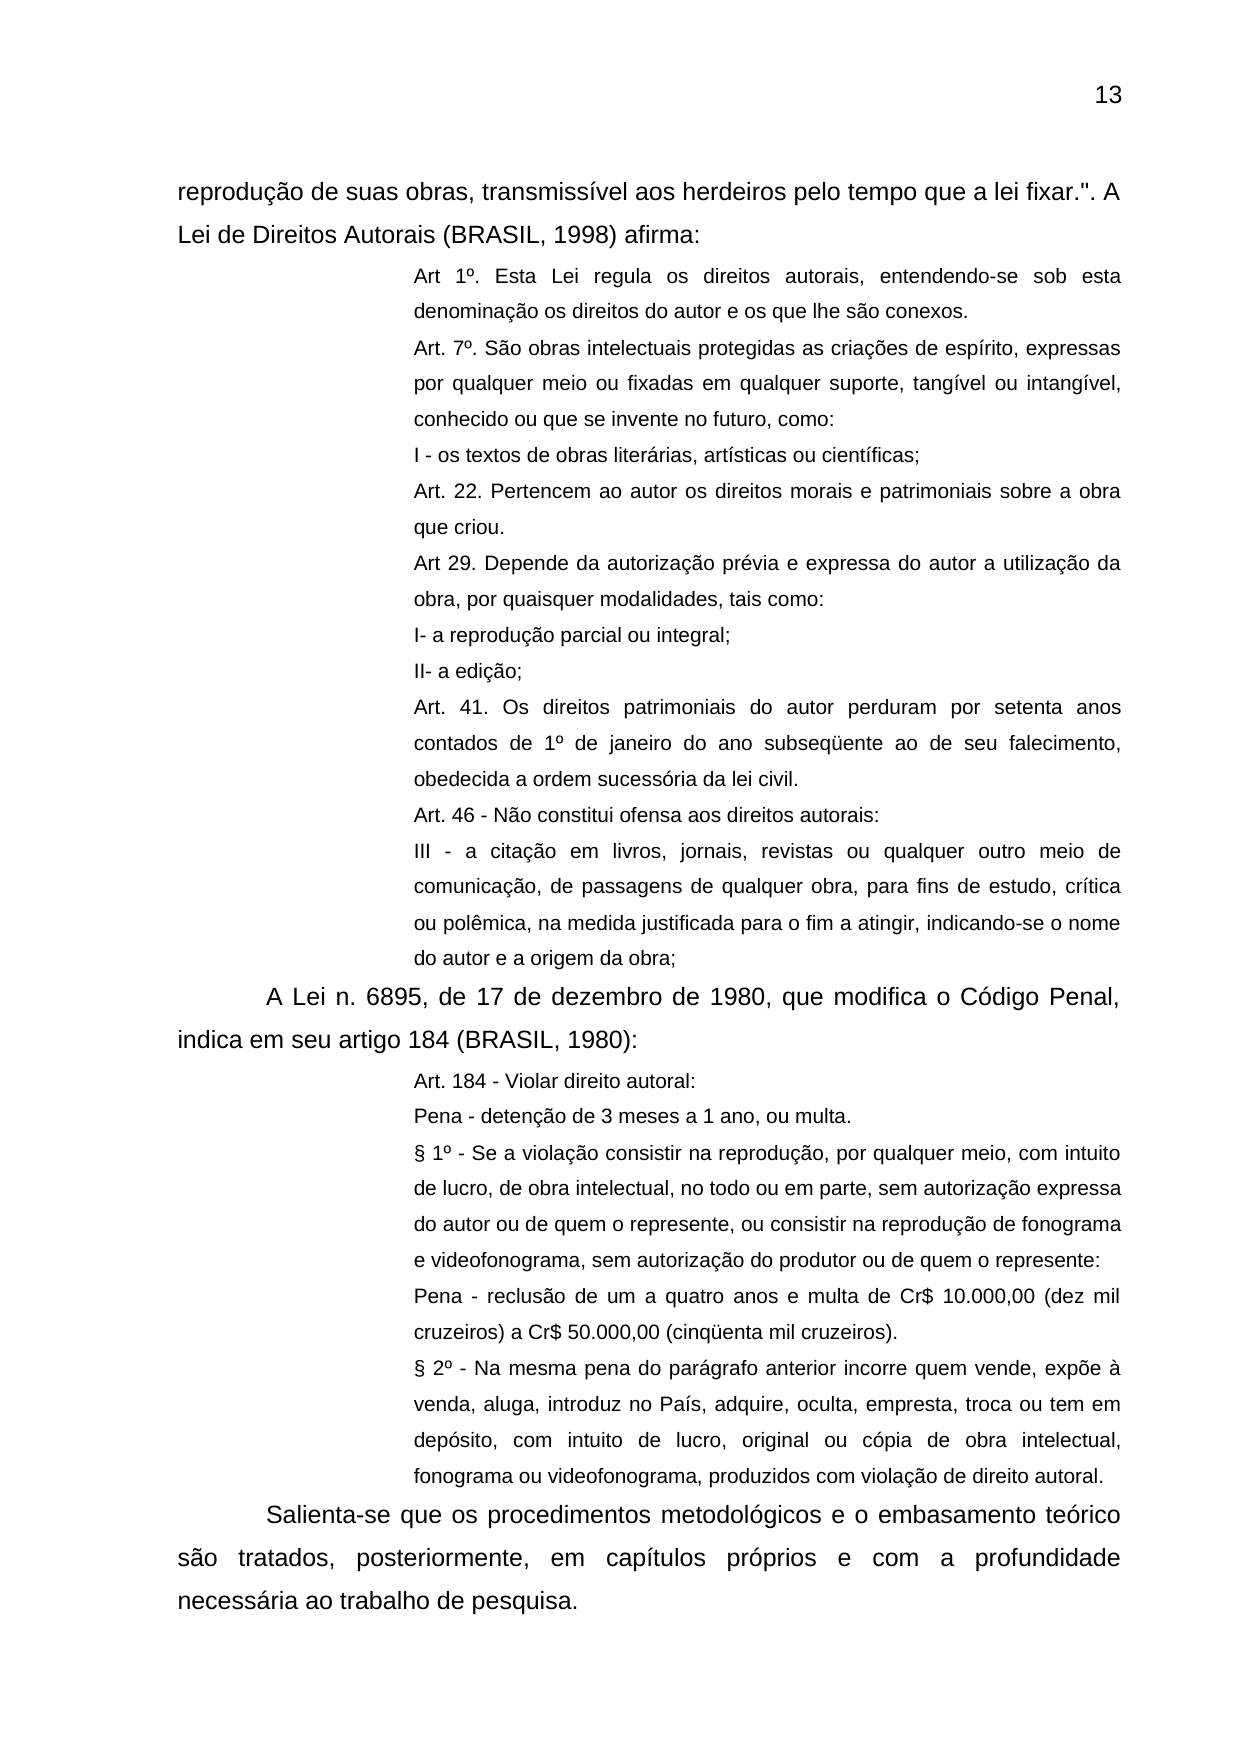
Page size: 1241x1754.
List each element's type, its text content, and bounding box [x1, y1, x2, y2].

text Salienta-se que os procedimentos metodológicos e o embasamento teórico são tratados, posteriormente, em capítulos próprios e com a profundidade necessária ao trabalho de pesquisa. [177, 1500, 1122, 1615]
text Art. 22. Pertencem ao autor os direitos morais e patrimoniais sobre a obra que criou. [413, 479, 1122, 539]
text A Lei n. 6895, de 17 de dezembro de 1980, que modifica o Código Penal, indica em seu artigo 184 (BRASIL, 1980): [177, 982, 1122, 1054]
text Art 1º. Esta Lei regula os direitos autorais, entendendo-se sob esta denominação os direitos do autor e os que lhe são conexos. [413, 263, 1122, 323]
text Art. 46 - Não constitui ofensa aos direitos autorais: [413, 802, 1122, 826]
text Art 29. Depende da autorização prévia e expressa do autor a utilização da obra, por quaisquer modalidades, tais como: [413, 551, 1122, 611]
text I- a reprodução parcial ou integral; [413, 623, 1122, 647]
text reprodução de suas obras, transmissível aos herdeiros pelo tempo que a lei fixar.". A Lei de Direitos Autorais (BRASIL, 1998) afirma: [177, 177, 1122, 249]
text Art. 41. Os direitos patrimoniais do autor perduram por setenta anos contados de 1º de janeiro do ano subseqüente ao de seu falecimento, obedecida a ordem sucessória da lei civil. [413, 695, 1122, 791]
text § 2º - Na mesma pena do parágrafo anterior incorre quem vende, expõe à venda, aluga, introduz no País, adquire, oculta, empresta, troca ou tem em depósito, com intuito de lucro, original ou cópia de obra intelectual, fonograma ou videofonograma, produzidos com violação de direito autoral. [413, 1356, 1122, 1488]
text § 1º - Se a violação consistir na reprodução, por qualquer meio, com intuito de lucro, de obra intelectual, no todo ou em parte, sem autorização expressa do autor ou de quem o represente, ou consistir na reprodução de fonograma e videofonograma, sem autorização do produtor ou de quem o represente: [413, 1140, 1122, 1272]
text III - a citação em livros, jornais, revistas ou qualquer outro meio de comunicação, de passagens de qualquer obra, para fins de estudo, crítica ou polêmica, na medida justificada para o fim a atingir, indicando-se o nome do autor e a origem da obra; [413, 838, 1122, 970]
text Pena - detenção de 3 meses a 1 ano, ou multa. [413, 1104, 1122, 1128]
text Art. 7º. São obras intelectuais protegidas as criações de espírito, expressas por qualquer meio ou fixadas em qualquer suporte, tangível ou intangível, conhecido ou que se invente no futuro, como: [413, 335, 1122, 431]
text II- a edição; [413, 659, 1122, 683]
text I - os textos de obras literárias, artísticas ou científicas; [413, 443, 1122, 467]
text Art. 184 - Violar direito autoral: [413, 1068, 1122, 1092]
text Pena - reclusão de um a quatro anos e multa de Cr$ 10.000,00 (dez mil cruzeiros) a Cr$ 50.000,00 (cinqüenta mil cruzeiros). [413, 1284, 1122, 1344]
